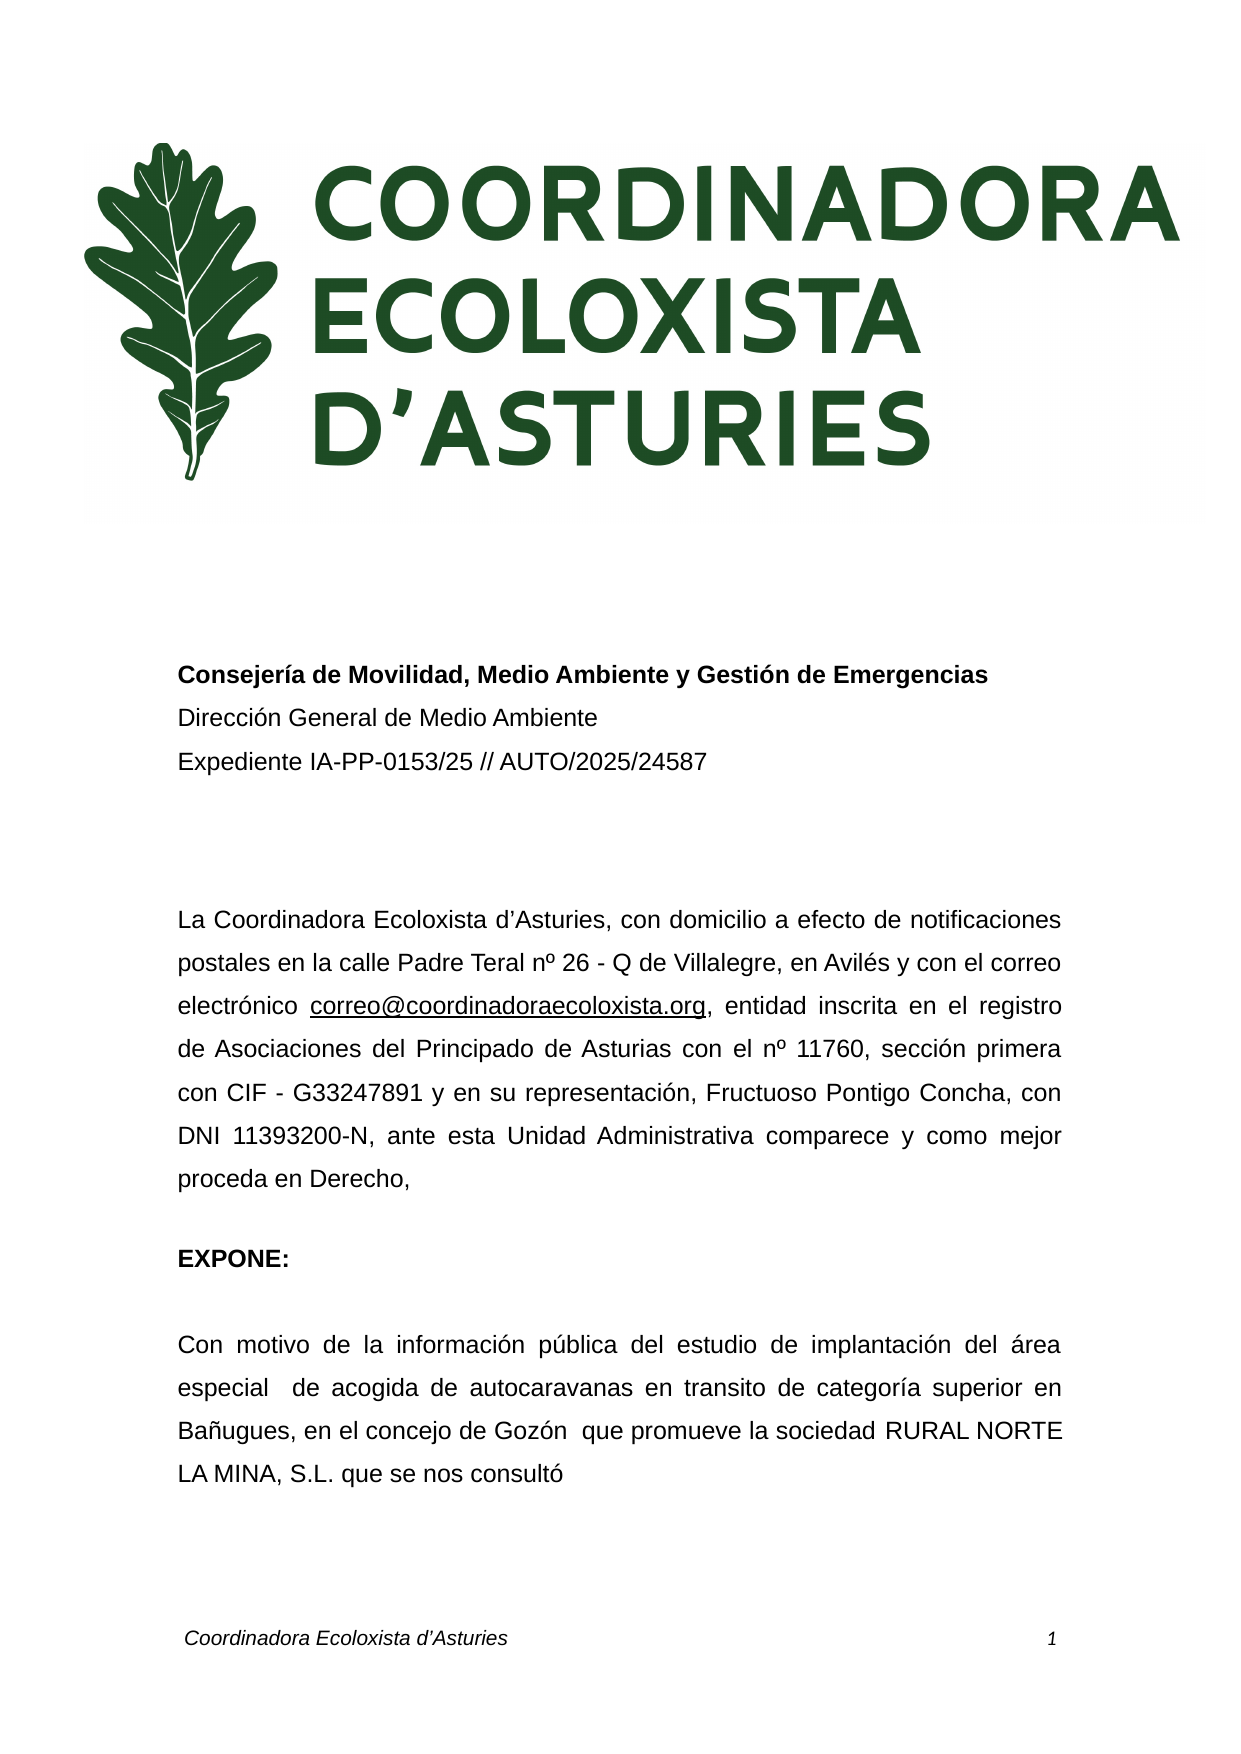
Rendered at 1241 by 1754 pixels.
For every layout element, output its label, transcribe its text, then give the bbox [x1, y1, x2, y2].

text Consejería de Movilidad, Medio Ambiente y Gestión de Emergencias [177, 660, 1063, 689]
text Expediente IA-PP-0153/25 // AUTO/2025/24587 [177, 747, 1063, 775]
text EXPONE: [177, 1244, 1063, 1273]
text La Coordinadora Ecoloxista d’Asturies, con domicilio a efecto de notificaciones postales en la calle Padre Teral nº 26 - Q de Villalegre, en Avilés y con el correo electrónico correo@coordinadoraecoloxista.org, entidad inscrita en el registro de Asociaciones del Principado de Asturias con el nº 11760, sección primera con CIF - G33247891 y en su representación, Fructuoso Pontigo Concha, con DNI 11393200-N, ante esta Unidad Administrativa comparece y como mejor proceda en Derecho, [177, 905, 1063, 1193]
text Con motivo de la información pública del estudio de implantación del área especial de acogida de autocaravanas en transito de categoría superior en Bañugues, en el concejo de Gozón que promueve la sociedad RURAL NORTE LA MINA, S.L. que se nos consultó [177, 1330, 1063, 1488]
picture [84, 143, 1207, 524]
text Dirección General de Medio Ambiente [177, 703, 1063, 732]
